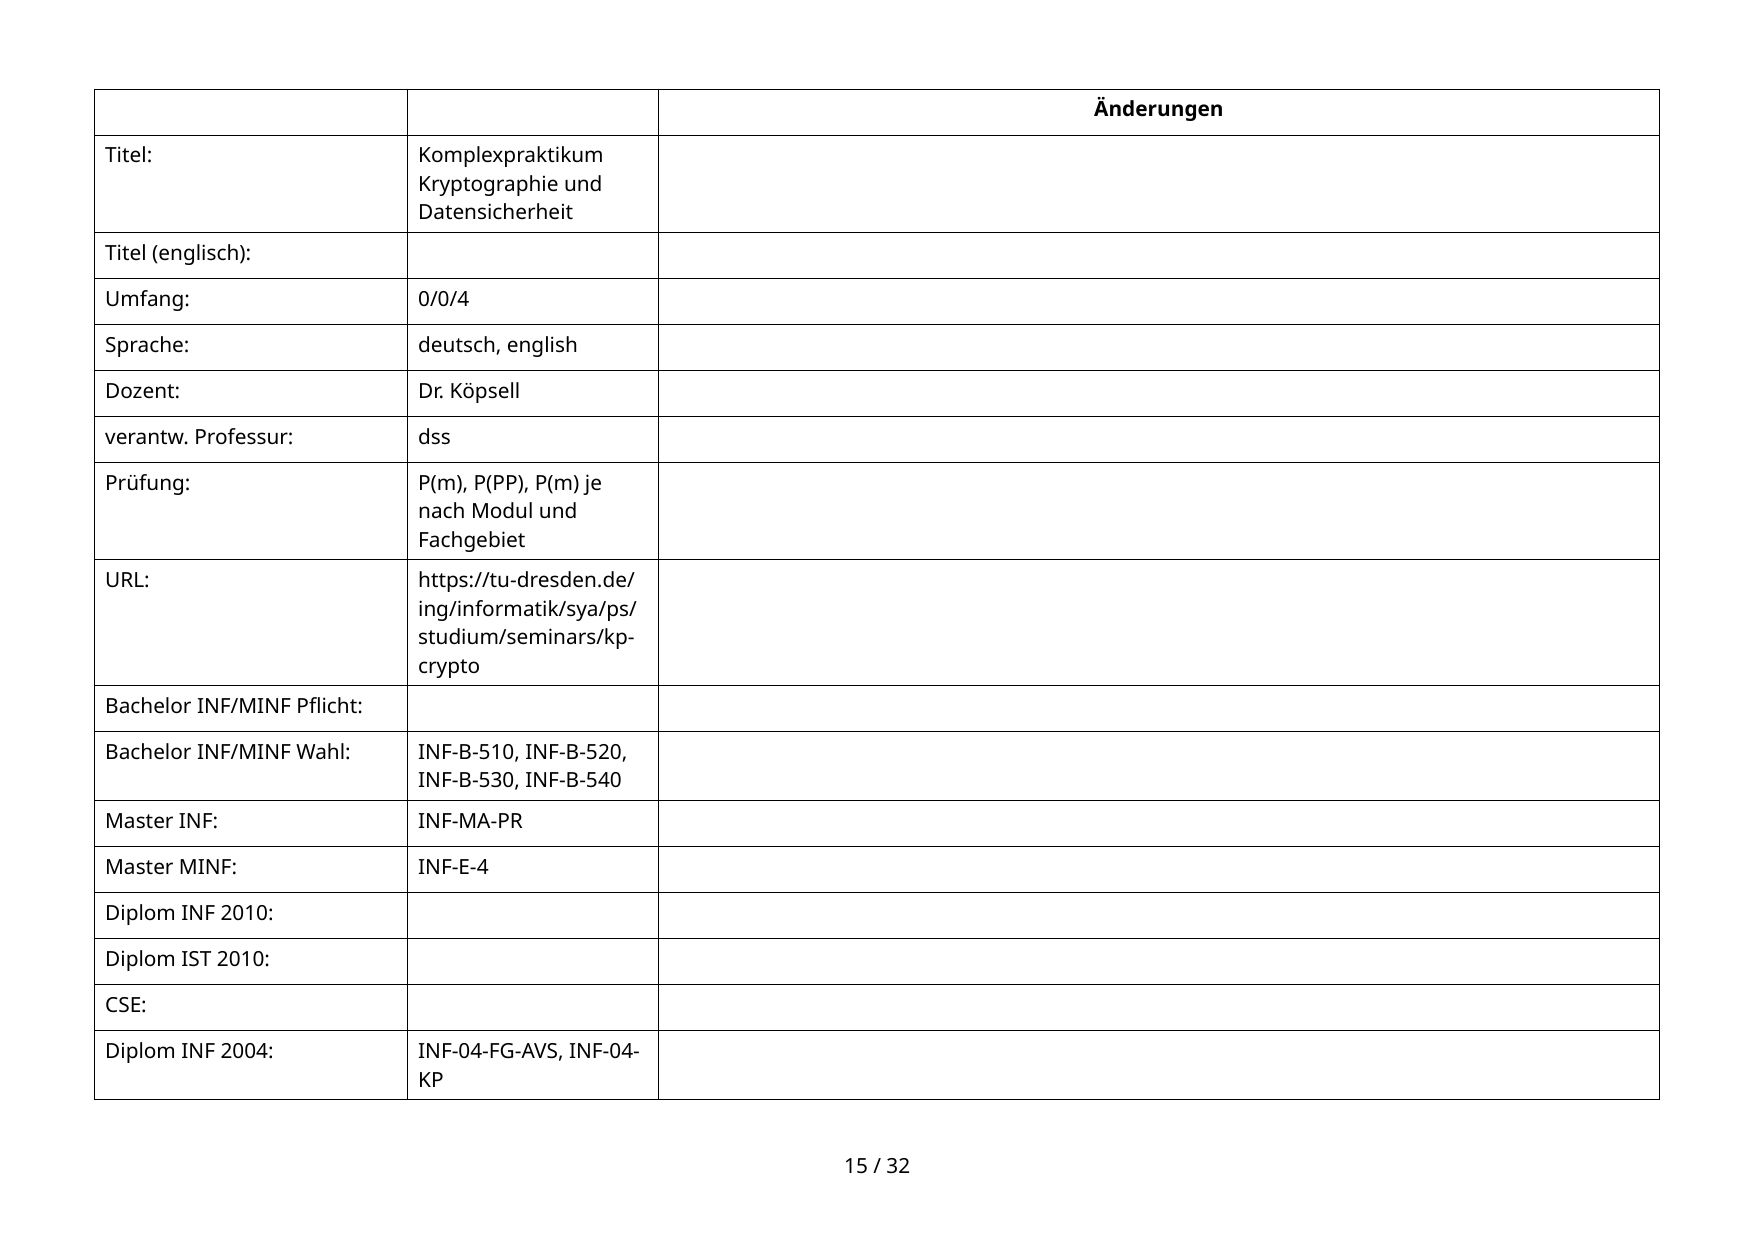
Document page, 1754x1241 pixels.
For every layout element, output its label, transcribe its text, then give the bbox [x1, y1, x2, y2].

table_cell CSE: [95, 985, 407, 1030]
table_cell INF-MA-PR [408, 801, 658, 846]
table_cell Bachelor INF/MINF Pflicht: [95, 686, 407, 731]
table_cell [408, 985, 658, 1030]
table_cell [659, 847, 1659, 892]
table_cell INF-04-FG-AVS, INF-04-KP [408, 1031, 658, 1099]
table_cell Titel: [95, 136, 407, 232]
table_cell [659, 560, 1659, 685]
table_cell INF-B-510, INF-B-520, INF-B-530, INF-B-540 [408, 732, 658, 800]
table_cell Dr. Köpsell [408, 371, 658, 416]
table_cell [659, 371, 1659, 416]
table_header [408, 90, 658, 134]
table_header Änderungen [659, 90, 1659, 134]
table_cell [659, 1031, 1659, 1099]
table_cell [659, 939, 1659, 984]
table_cell dss [408, 417, 658, 462]
table_cell Komplexpraktikum Kryptographie und Datensicherheit [408, 136, 658, 232]
table_cell [659, 233, 1659, 278]
table_cell [659, 463, 1659, 559]
table_cell [659, 686, 1659, 731]
table_cell [659, 893, 1659, 938]
table_cell Diplom IST 2010: [95, 939, 407, 984]
table_cell Bachelor INF/MINF Wahl: [95, 732, 407, 800]
table_cell Prüfung: [95, 463, 407, 559]
table_cell Dozent: [95, 371, 407, 416]
table_cell [408, 893, 658, 938]
table_cell [408, 233, 658, 278]
table_cell [659, 325, 1659, 370]
table_cell [659, 417, 1659, 462]
table_cell Umfang: [95, 279, 407, 324]
table_header [95, 90, 407, 134]
table_cell Diplom INF 2004: [95, 1031, 407, 1099]
table_cell 0/0/4 [408, 279, 658, 324]
table_cell Diplom INF 2010: [95, 893, 407, 938]
table_cell [659, 801, 1659, 846]
table_cell P(m), P(PP), P(m) je nach Modul und Fachgebiet [408, 463, 658, 559]
table_cell Titel (englisch): [95, 233, 407, 278]
table_cell [408, 939, 658, 984]
table_cell Master INF: [95, 801, 407, 846]
table_cell INF-E-4 [408, 847, 658, 892]
table_cell Sprache: [95, 325, 407, 370]
table_cell [659, 732, 1659, 800]
table_cell https://tu-dresden.de/ing/informatik/sya/ps/studium/seminars/kp-crypto [408, 560, 658, 685]
table_cell [659, 279, 1659, 324]
table_cell verantw. Professur: [95, 417, 407, 462]
table_cell [408, 686, 658, 731]
table_cell Master MINF: [95, 847, 407, 892]
table_cell URL: [95, 560, 407, 685]
table_cell [659, 985, 1659, 1030]
table_cell [659, 136, 1659, 232]
table_cell deutsch, english [408, 325, 658, 370]
